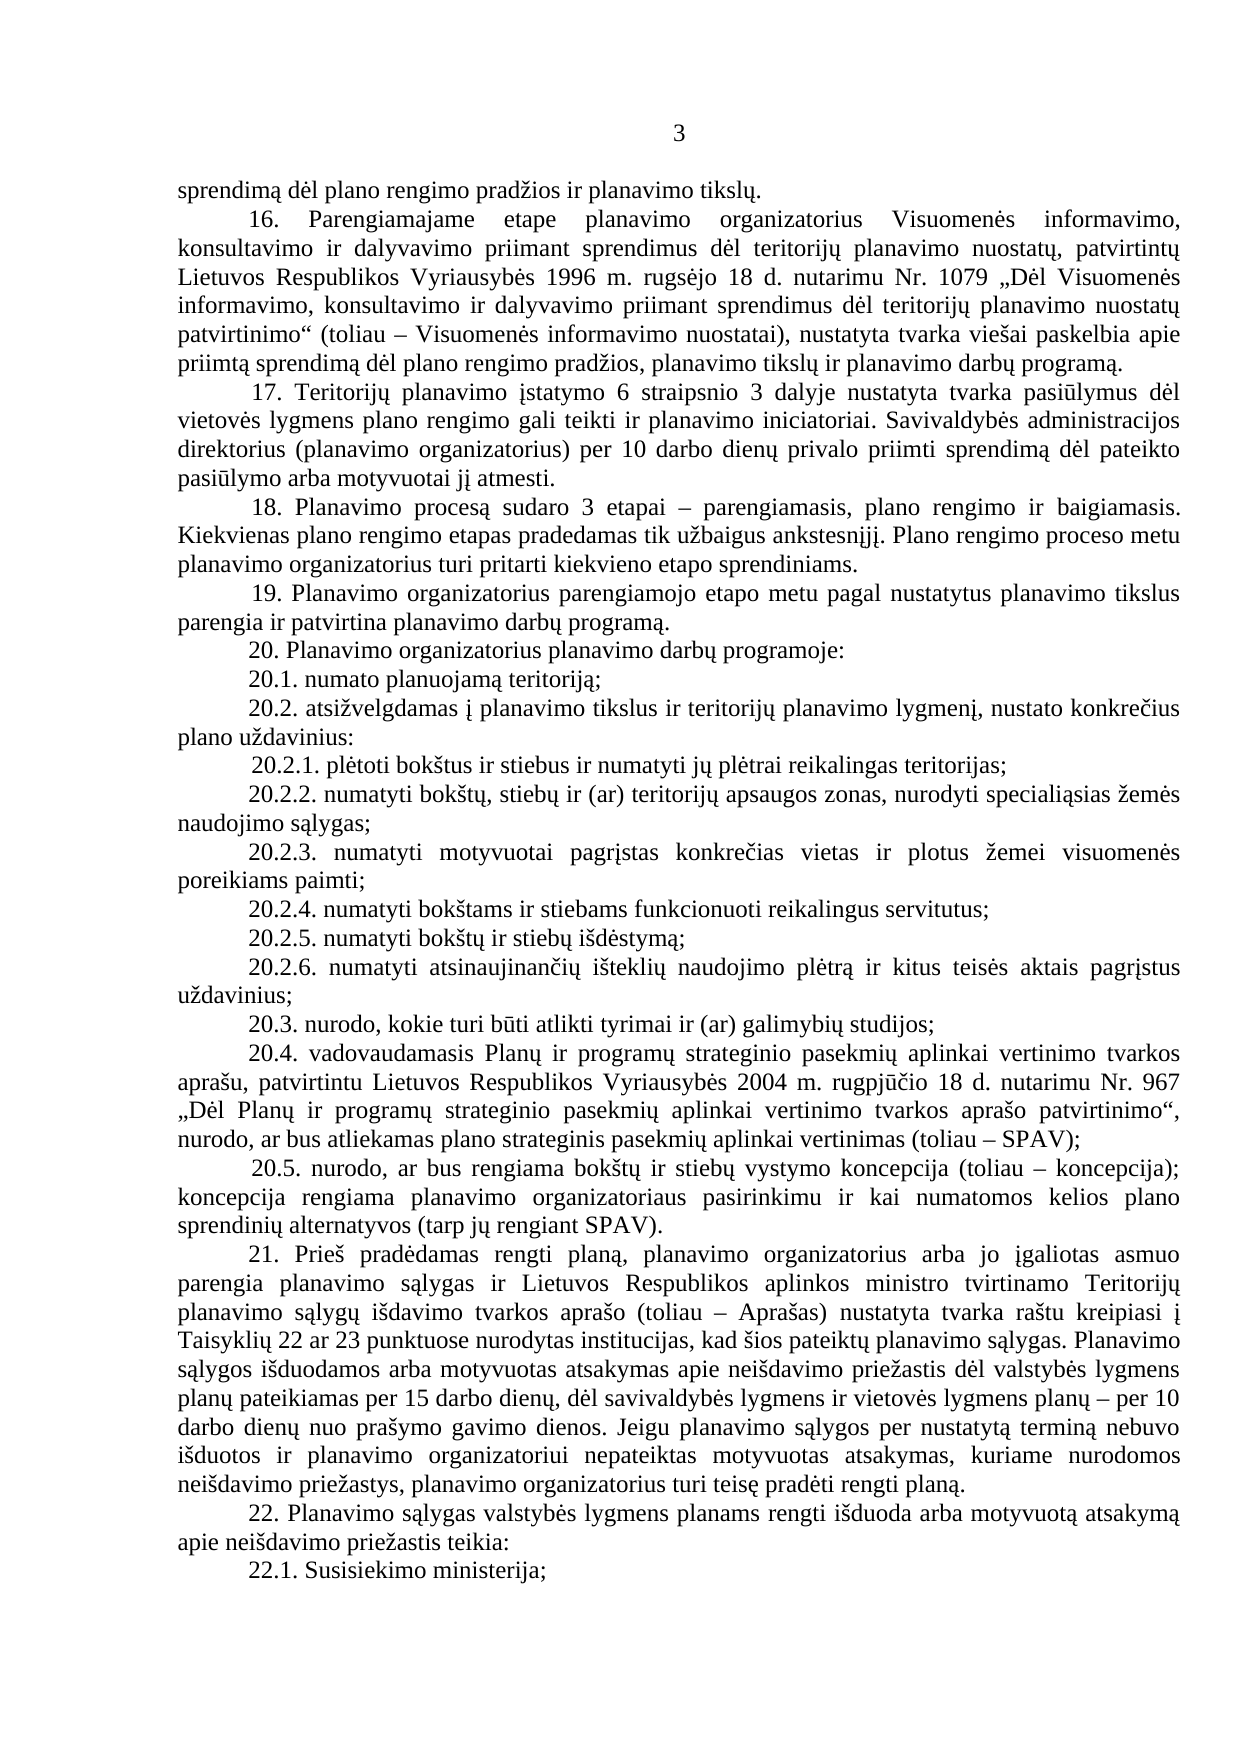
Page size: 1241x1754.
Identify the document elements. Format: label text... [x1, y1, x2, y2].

text 20.1. numato planuojamą teritoriją; [248, 664, 1181, 693]
text 20.2.2. numatyti bokštų, stiebų ir (ar) teritorijų apsaugos zonas, nurodyti specialiąsias žemės naudojimo sąlygas; [177, 779, 1181, 837]
text 20.2.6. numatyti atsinaujinančių išteklių naudojimo plėtrą ir kitus teisės aktais pagrįstus uždavinius; [177, 952, 1181, 1009]
text 20.2.5. numatyti bokštų ir stiebų išdėstymą; [248, 923, 1181, 952]
text 20.3. nurodo, kokie turi būti atlikti tyrimai ir (ar) galimybių studijos; [248, 1009, 1181, 1038]
text 20.4. vadovaudamasis Planų ir programų strateginio pasekmių aplinkai vertinimo tvarkos aprašu, patvirtintu Lietuvos Respublikos Vyriausybės 2004 m. rugpjūčio 18 d. nutarimu Nr. 967 „Dėl Planų ir programų strateginio pasekmių aplinkai vertinimo tvarkos aprašo patvirtinimo“, nurodo, ar bus atliekamas plano strateginis pasekmių aplinkai vertinimas (toliau – SPAV); [177, 1038, 1181, 1153]
text 19. Planavimo organizatorius parengiamojo etapo metu pagal nustatytus planavimo tikslus parengia ir patvirtina planavimo darbų programą. [177, 578, 1181, 636]
text 20.2.3. numatyti motyvuotai pagrįstas konkrečias vietas ir plotus žemei visuomenės poreikiams paimti; [177, 837, 1181, 894]
text sprendimą dėl plano rengimo pradžios ir planavimo tikslų. [177, 176, 1181, 204]
text 20.5. nurodo, ar bus rengiama bokštų ir stiebų vystymo koncepcija (toliau – koncepcija); koncepcija rengiama planavimo organizatoriaus pasirinkimu ir kai numatomos kelios plano sprendinių alternatyvos (tarp jų rengiant SPAV). [177, 1153, 1181, 1239]
text 16. Parengiamajame etape planavimo organizatorius Visuomenės informavimo, konsultavimo ir dalyvavimo priimant sprendimus dėl teritorijų planavimo nuostatų, patvirtintų Lietuvos Respublikos Vyriausybės 1996 m. rugsėjo 18 d. nutarimu Nr. 1079 „Dėl Visuomenės informavimo, konsultavimo ir dalyvavimo priimant sprendimus dėl teritorijų planavimo nuostatų patvirtinimo“ (toliau – Visuomenės informavimo nuostatai), nustatyta tvarka viešai paskelbia apie priimtą sprendimą dėl plano rengimo pradžios, planavimo tikslų ir planavimo darbų programą. [177, 204, 1181, 377]
text 22.1. Susisiekimo ministerija; [177, 1556, 1181, 1584]
text 20. Planavimo organizatorius planavimo darbų programoje: [177, 636, 1181, 664]
text 20.2. atsižvelgdamas į planavimo tikslus ir teritorijų planavimo lygmenį, nustato konkrečius plano uždavinius: [177, 693, 1181, 751]
text 21. Prieš pradėdamas rengti planą, planavimo organizatorius arba jo įgaliotas asmuo parengia planavimo sąlygas ir Lietuvos Respublikos aplinkos ministro tvirtinamo Teritorijų planavimo sąlygų išdavimo tvarkos aprašo (toliau – Aprašas) nustatyta tvarka raštu kreipiasi į Taisyklių 22 ar 23 punktuose nurodytas institucijas, kad šios pateiktų planavimo sąlygas. Planavimo sąlygos išduodamos arba motyvuotas atsakymas apie neišdavimo priežastis dėl valstybės lygmens planų pateikiamas per 15 darbo dienų, dėl savivaldybės lygmens ir vietovės lygmens planų – per 10 darbo dienų nuo prašymo gavimo dienos. Jeigu planavimo sąlygos per nustatytą terminą nebuvo išduotos ir planavimo organizatoriui nepateiktas motyvuotas atsakymas, kuriame nurodomos neišdavimo priežastys, planavimo organizatorius turi teisę pradėti rengti planą. [177, 1239, 1181, 1498]
text 22. Planavimo sąlygas valstybės lygmens planams rengti išduoda arba motyvuotą atsakymą apie neišdavimo priežastis teikia: [177, 1498, 1181, 1556]
text 20.2.1. plėtoti bokštus ir stiebus ir numatyti jų plėtrai reikalingas teritorijas; [177, 751, 1181, 779]
text 20.2.4. numatyti bokštams ir stiebams funkcionuoti reikalingus servitutus; [177, 894, 1181, 923]
text 18. Planavimo procesą sudaro 3 etapai – parengiamasis, plano rengimo ir baigiamasis. Kiekvienas plano rengimo etapas pradedamas tik užbaigus ankstesnįjį. Plano rengimo proceso metu planavimo organizatorius turi pritarti kiekvieno etapo sprendiniams. [177, 492, 1181, 578]
text 17. Teritorijų planavimo įstatymo 6 straipsnio 3 dalyje nustatyta tvarka pasiūlymus dėl vietovės lygmens plano rengimo gali teikti ir planavimo iniciatoriai. Savivaldybės administracijos direktorius (planavimo organizatorius) per 10 darbo dienų privalo priimti sprendimą dėl pateikto pasiūlymo arba motyvuotai jį atmesti. [177, 377, 1181, 492]
